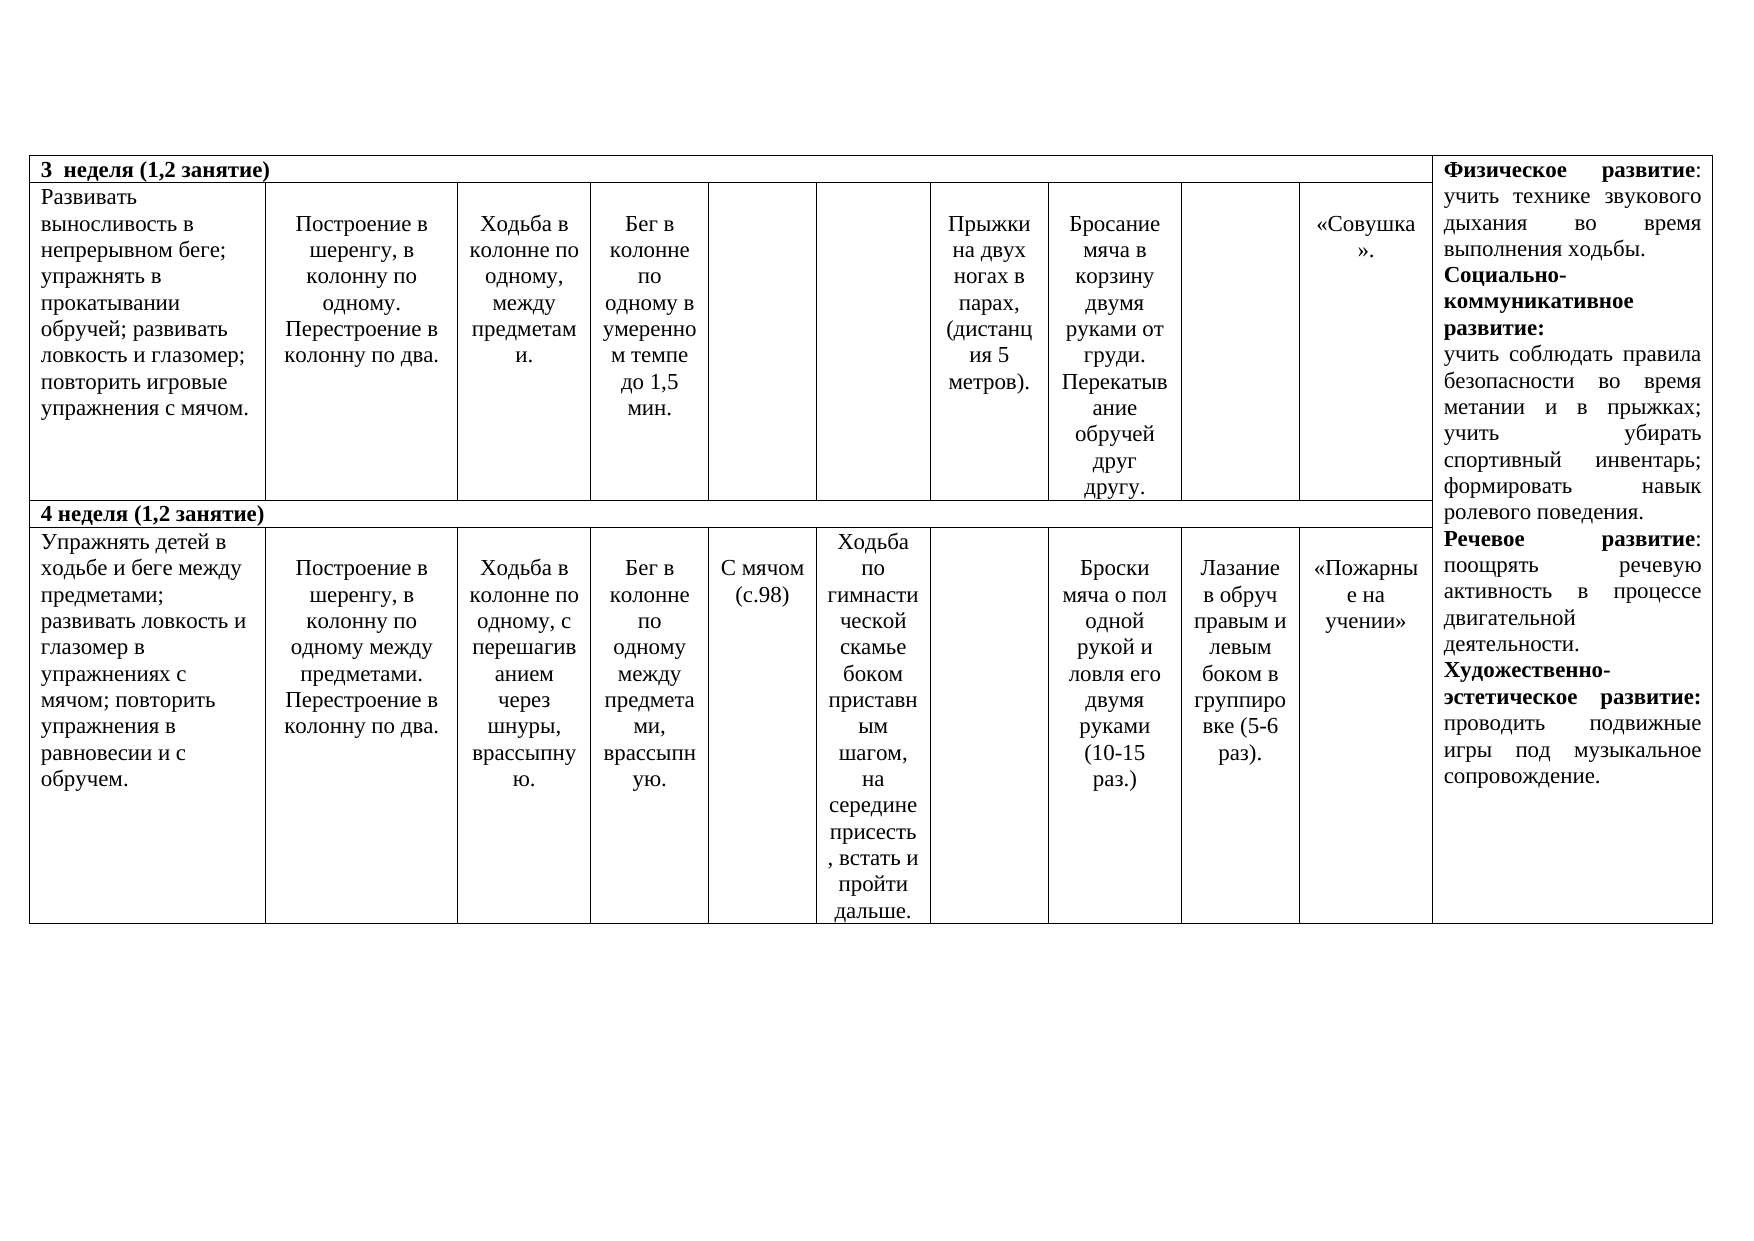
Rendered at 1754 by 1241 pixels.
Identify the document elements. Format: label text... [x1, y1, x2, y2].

table_cell Лазание в обруч правым и левым боком в группировке (5-6 раз). [1182, 528, 1299, 923]
table_cell Упражнять детей в ходьбе и беге между предметами; развивать ловкость и глазомер в упражнениях с мячом; повторить упражнения в равновесии и с обручем. [30, 528, 265, 923]
table_cell [931, 528, 1048, 923]
table_cell С мячом (с.98) [709, 528, 816, 923]
table_cell [709, 183, 816, 499]
table_cell [1182, 183, 1299, 499]
table_cell Ходьба по гимнастической скамье боком приставным шагом, на середине присесть, встать и пройти дальше. [817, 528, 930, 923]
table_cell Бросание мяча в корзину двумя руками от груди. Перекатывание обручей друг другу. [1049, 183, 1181, 499]
table_cell Ходьба в колонне по одному, между предметами. [458, 183, 590, 499]
table_cell Ходьба в колонне по одному, с перешагиванием через шнуры, врассыпную. [458, 528, 590, 923]
table_cell [817, 183, 930, 499]
table_header 3 неделя (1,2 занятие) [30, 156, 1432, 182]
table_cell Броски мяча о пол одной рукой и ловля его двумя руками (10-15 раз.) [1049, 528, 1181, 923]
table_cell Бег в колонне по одному в умеренном темпе до 1,5 мин. [591, 183, 708, 499]
table_cell Построение в шеренгу, в колонну по одному. Перестроение в колонну по два. [266, 183, 457, 499]
table_cell Построение в шеренгу, в колонну по одному между предметами. Перестроение в колонну по два. [266, 528, 457, 923]
table_header Физическое развитие: учить технике звукового дыхания во время выполнения ходьбы. Социально-коммуникативное развитие: учить соблюдать правила безопасности во время метании и в прыжках; учить убирать спортивный инвентарь; формировать навык ролевого поведения. Речевое развитие: поощрять речевую активность в процессе двигательной деятельности. Художественно-эстетическое развитие: проводить подвижные игры под музыкальное сопровождение. [1433, 156, 1712, 923]
table_cell «Совушка». [1300, 183, 1432, 499]
table_cell Прыжки на двух ногах в парах, (дистанция 5 метров). [931, 183, 1048, 499]
table_cell Бег в колонне по одному между предметами, врассыпную. [591, 528, 708, 923]
table_cell 4 неделя (1,2 занятие) [30, 501, 1432, 527]
table_cell «Пожарные на учении» [1300, 528, 1432, 923]
table_cell Развивать выносливость в непрерывном беге; упражнять в прокатывании обручей; развивать ловкость и глазомер; повторить игровые упражнения с мячом. [30, 183, 265, 499]
